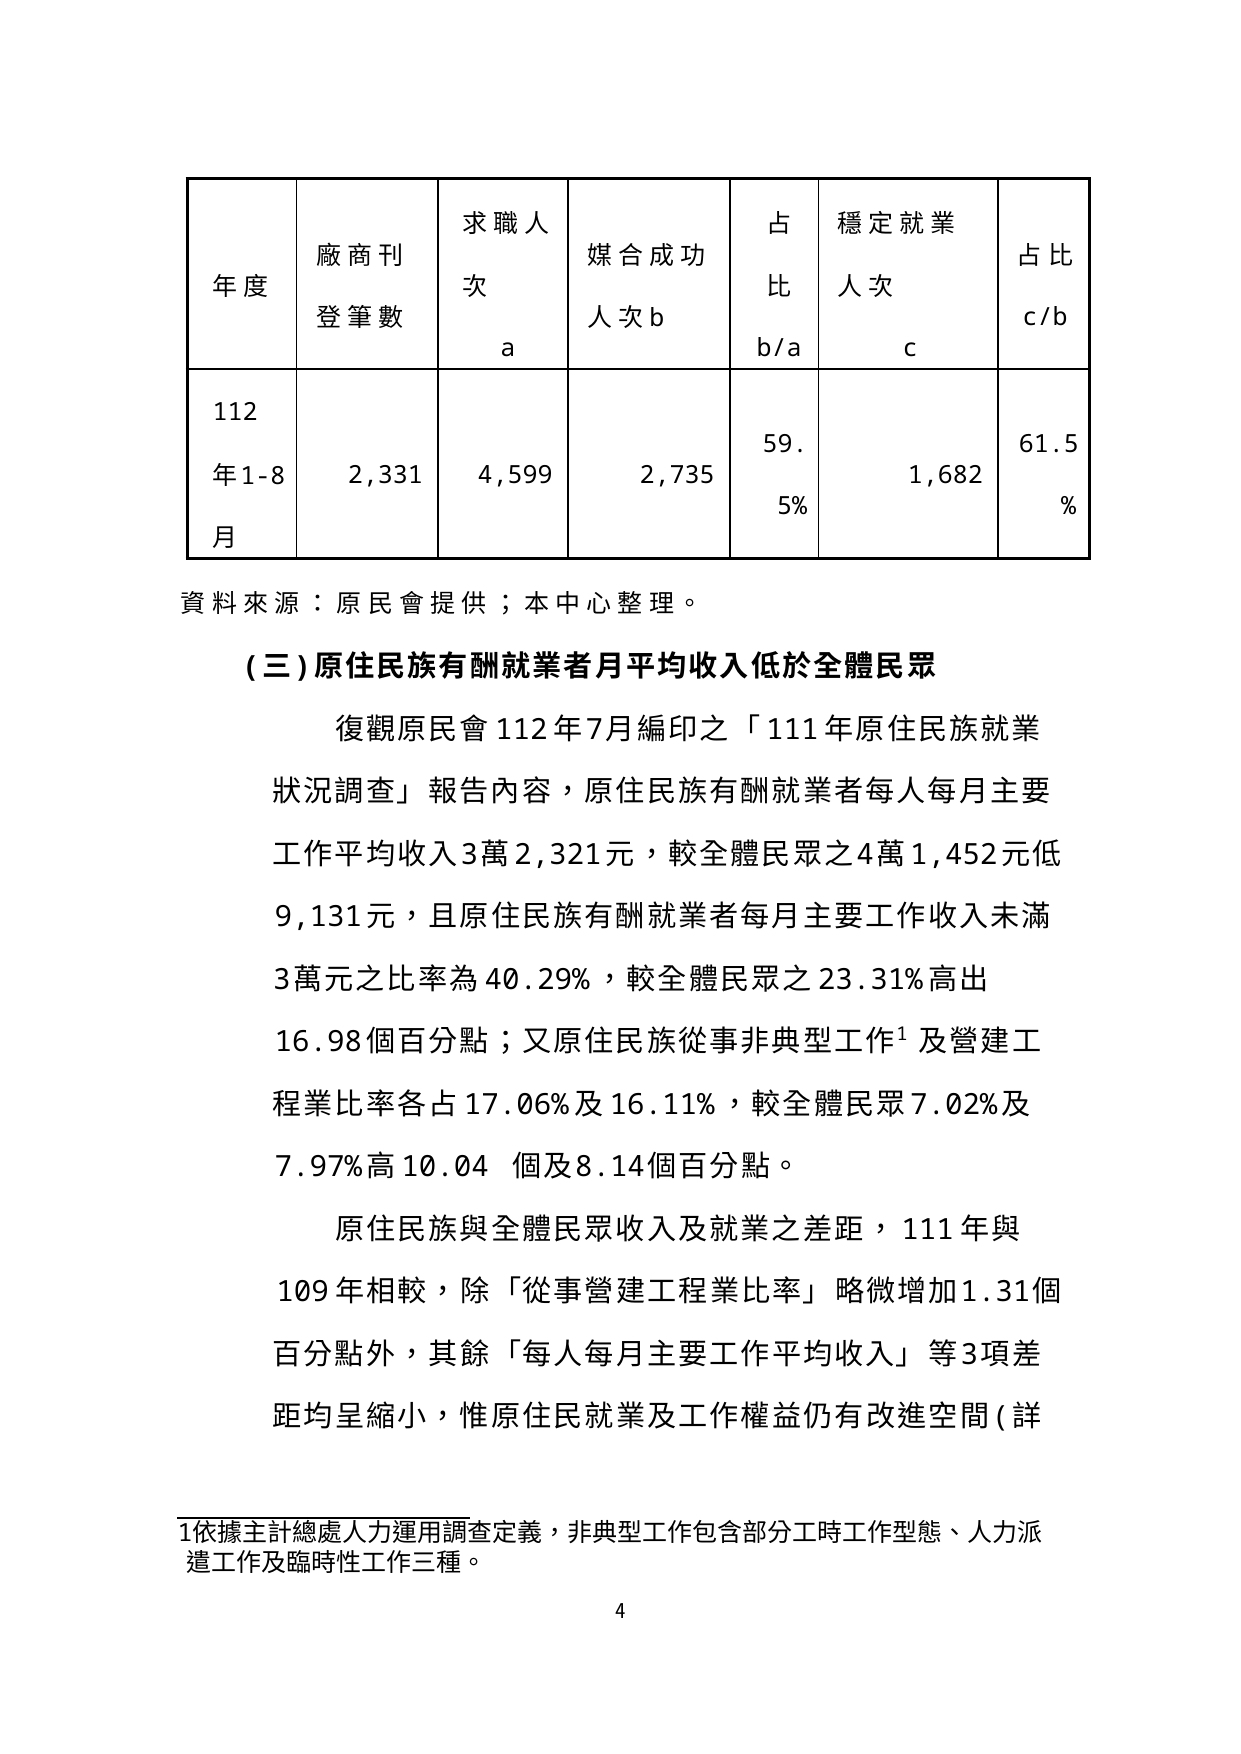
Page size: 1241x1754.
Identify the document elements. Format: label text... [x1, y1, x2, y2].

table_header 年度 [189, 180, 296, 368]
table_header 穩定就業人次 c [819, 180, 997, 368]
table_header 占比 b/a [731, 180, 818, 368]
table_cell 61.5% [999, 370, 1088, 557]
text 原住民族與全體民眾收入及就業之差距，111年與109年相較，除「從事營建工程業比率」略微增加1.31個百分點外，其餘「每人每月主要工作平均收入」等3項差距均呈縮小，惟原住民就業及工作權益仍有改進空間(詳 [266, 1185, 1063, 1435]
table_header 媒合成功人次b [569, 180, 729, 368]
text 復觀原民會112年7月編印之「111年原住民族就業狀況調查」報告內容，原住民族有酬就業者每人每月主要工作平均收入3萬2,321元，較全體民眾之4萬1,452元低9,131元，且原住民族有酬就業者每月主要工作收入未滿3萬元之比率為40.29%，較全體民眾之23.31%高出16.98個百分點；又原住民族從事非典型工作及營建工程業比率各占17.06%及16.11%，較全體民眾7.02%及7.97%高10.04 個及8.14個百分點。 [266, 685, 1063, 1185]
table_cell 59.5% [731, 370, 818, 557]
text (三)原住民族有酬就業者月平均收入低於全體民眾 [236, 622, 1063, 685]
table_header 占比 c/b [999, 180, 1088, 368]
table_header 求職人次 a [439, 180, 567, 368]
text 資料來源：原民會提供；本中心整理。 [172, 560, 1074, 622]
table_header 廠商刊登筆數 [297, 180, 437, 368]
table_cell 2,735 [569, 370, 729, 557]
table_cell 1,682 [819, 370, 997, 557]
table_cell 112年1-8月 [189, 370, 296, 557]
text 依據主計總處人力運用調查定義，非典型工作包含部分工時工作型態、人力派遣工作及臨時性工作三種。 [177, 1518, 1063, 1577]
table_cell 2,331 [297, 370, 437, 557]
table_cell 4,599 [439, 370, 567, 557]
